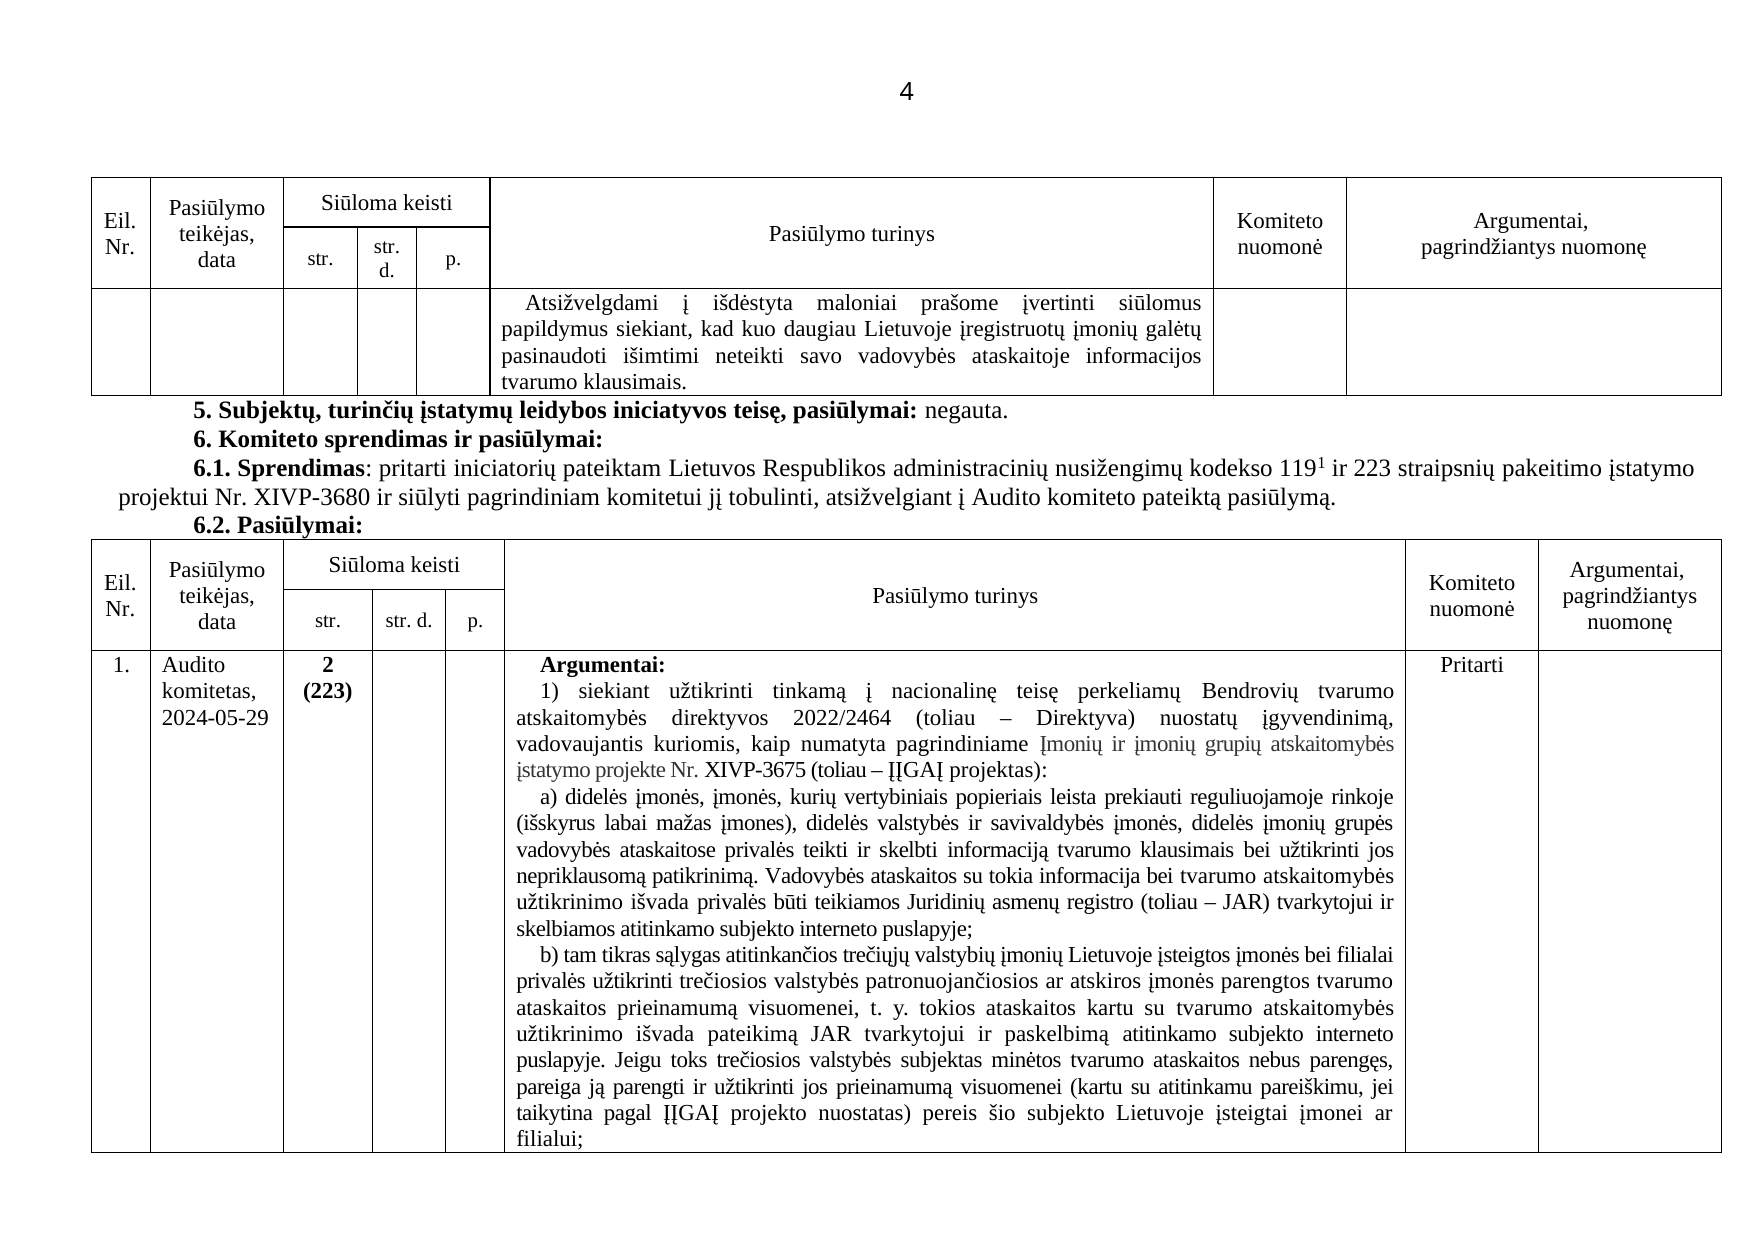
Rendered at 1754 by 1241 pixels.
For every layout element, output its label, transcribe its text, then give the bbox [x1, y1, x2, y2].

table_cell [1214, 289, 1346, 394]
table_cell Audito komitetas, 2024-05-29 [151, 651, 283, 1152]
table_cell [417, 289, 489, 394]
text 6. Komiteto sprendimas ir pasiūlymai: [118, 424, 1695, 453]
table_cell str. [284, 590, 372, 650]
table_header Pasiūlymo teikėjas, data [151, 540, 283, 650]
table_header Siūloma keisti [284, 178, 489, 226]
table_cell Argumentai: 1) siekiant užtikrinti tinkamą į nacionalinę teisę perkeliamų Bendrovių tvarumo atskaitomybės direktyvos 2022/2464 (toliau – Direktyva) nuostatų įgyvendinimą, vadovaujantis kuriomis, kaip numatyta pagrindiniame Įmonių ir įmonių grupių atskaitomybės įstatymo projekte Nr. XIVP-3675 (toliau – ĮĮGAĮ projektas): a) didelės įmonės, įmonės, kurių vertybiniais popieriais leista prekiauti reguliuojamoje rinkoje (išskyrus labai mažas įmones), didelės valstybės ir savivaldybės įmonės, didelės įmonių grupės vadovybės ataskaitose privalės teikti ir skelbti informaciją tvarumo klausimais bei užtikrinti jos nepriklausomą patikrinimą. Vadovybės ataskaitos su tokia informacija bei tvarumo atskaitomybės užtikrinimo išvada privalės būti teikiamos Juridinių asmenų registro (toliau – JAR) tvarkytojui ir skelbiamos atitinkamo subjekto interneto puslapyje; b) tam tikras sąlygas atitinkančios trečiųjų valstybių įmonių Lietuvoje įsteigtos įmonės bei filialai privalės užtikrinti trečiosios valstybės patronuojančiosios ar atskiros įmonės parengtos tvarumo ataskaitos prieinamumą visuomenei, t. y. tokios ataskaitos kartu su tvarumo atskaitomybės užtikrinimo išvada pateikimą JAR tvarkytojui ir paskelbimą atitinkamo subjekto interneto puslapyje. Jeigu toks trečiosios valstybės subjektas minėtos tvarumo ataskaitos nebus parengęs, pareiga ją parengti ir užtikrinti jos prieinamumą visuomenei (kartu su atitinkamu pareiškimu, jei taikytina pagal ĮĮGAĮ projekto nuostatas) pereis šio subjekto Lietuvoje įsteigtai įmonei ar filialui; [505, 651, 1405, 1152]
table_cell str. d. [373, 590, 445, 650]
table_cell str. d. [358, 228, 416, 288]
table_header Pasiūlymo teikėjas, data [151, 178, 283, 288]
table_header Pasiūlymo turinys [505, 540, 1405, 650]
table_header Komiteto nuomonė [1406, 540, 1538, 650]
table_cell [1347, 289, 1721, 394]
table_cell [373, 651, 445, 1152]
text 6.2. Pasiūlymai: [118, 511, 1695, 539]
table_cell p. [417, 228, 489, 288]
table_header Siūloma keisti [284, 540, 504, 588]
table_header Eil. Nr. [92, 540, 150, 650]
table_cell str. [284, 228, 357, 288]
subtitle 5. Subjektų, turinčių įstatymų leidybos iniciatyvos teisę, pasiūlymai: negauta. [118, 396, 1695, 424]
table_header Pasiūlymo turinys [491, 178, 1213, 288]
table_cell [92, 289, 150, 394]
table_cell [284, 289, 357, 394]
table_cell p. [446, 590, 504, 650]
table_cell 2 (223) [284, 651, 372, 1152]
table_header Eil. Nr. [92, 178, 150, 288]
table_cell Atsižvelgdami į išdėstyta maloniai prašome įvertinti siūlomus papildymus siekiant, kad kuo daugiau Lietuvoje įregistruotų įmonių galėtų pasinaudoti išimtimi neteikti savo vadovybės ataskaitoje informacijos tvarumo klausimais. [491, 289, 1213, 394]
text 6.1. Sprendimas: pritarti iniciatorių pateiktam Lietuvos Respublikos administracinių nusižengimų kodekso 1191 ir 223 straipsnių pakeitimo įstatymo projektui Nr. XIVP-3680 ir siūlyti pagrindiniam komitetui jį tobulinti, atsižvelgiant į Audito komiteto pateiktą pasiūlymą. [118, 453, 1695, 511]
table_cell [358, 289, 416, 394]
table_cell [446, 651, 504, 1152]
table_cell 1. [92, 651, 150, 1152]
table_cell [1539, 651, 1721, 1152]
table_header Argumentai, pagrindžiantys nuomonę [1539, 540, 1721, 650]
table_header Argumentai, pagrindžiantys nuomonę [1347, 178, 1721, 288]
table_header Komiteto nuomonė [1214, 178, 1346, 288]
table_cell Pritarti [1406, 651, 1538, 1152]
table_cell [151, 289, 283, 394]
